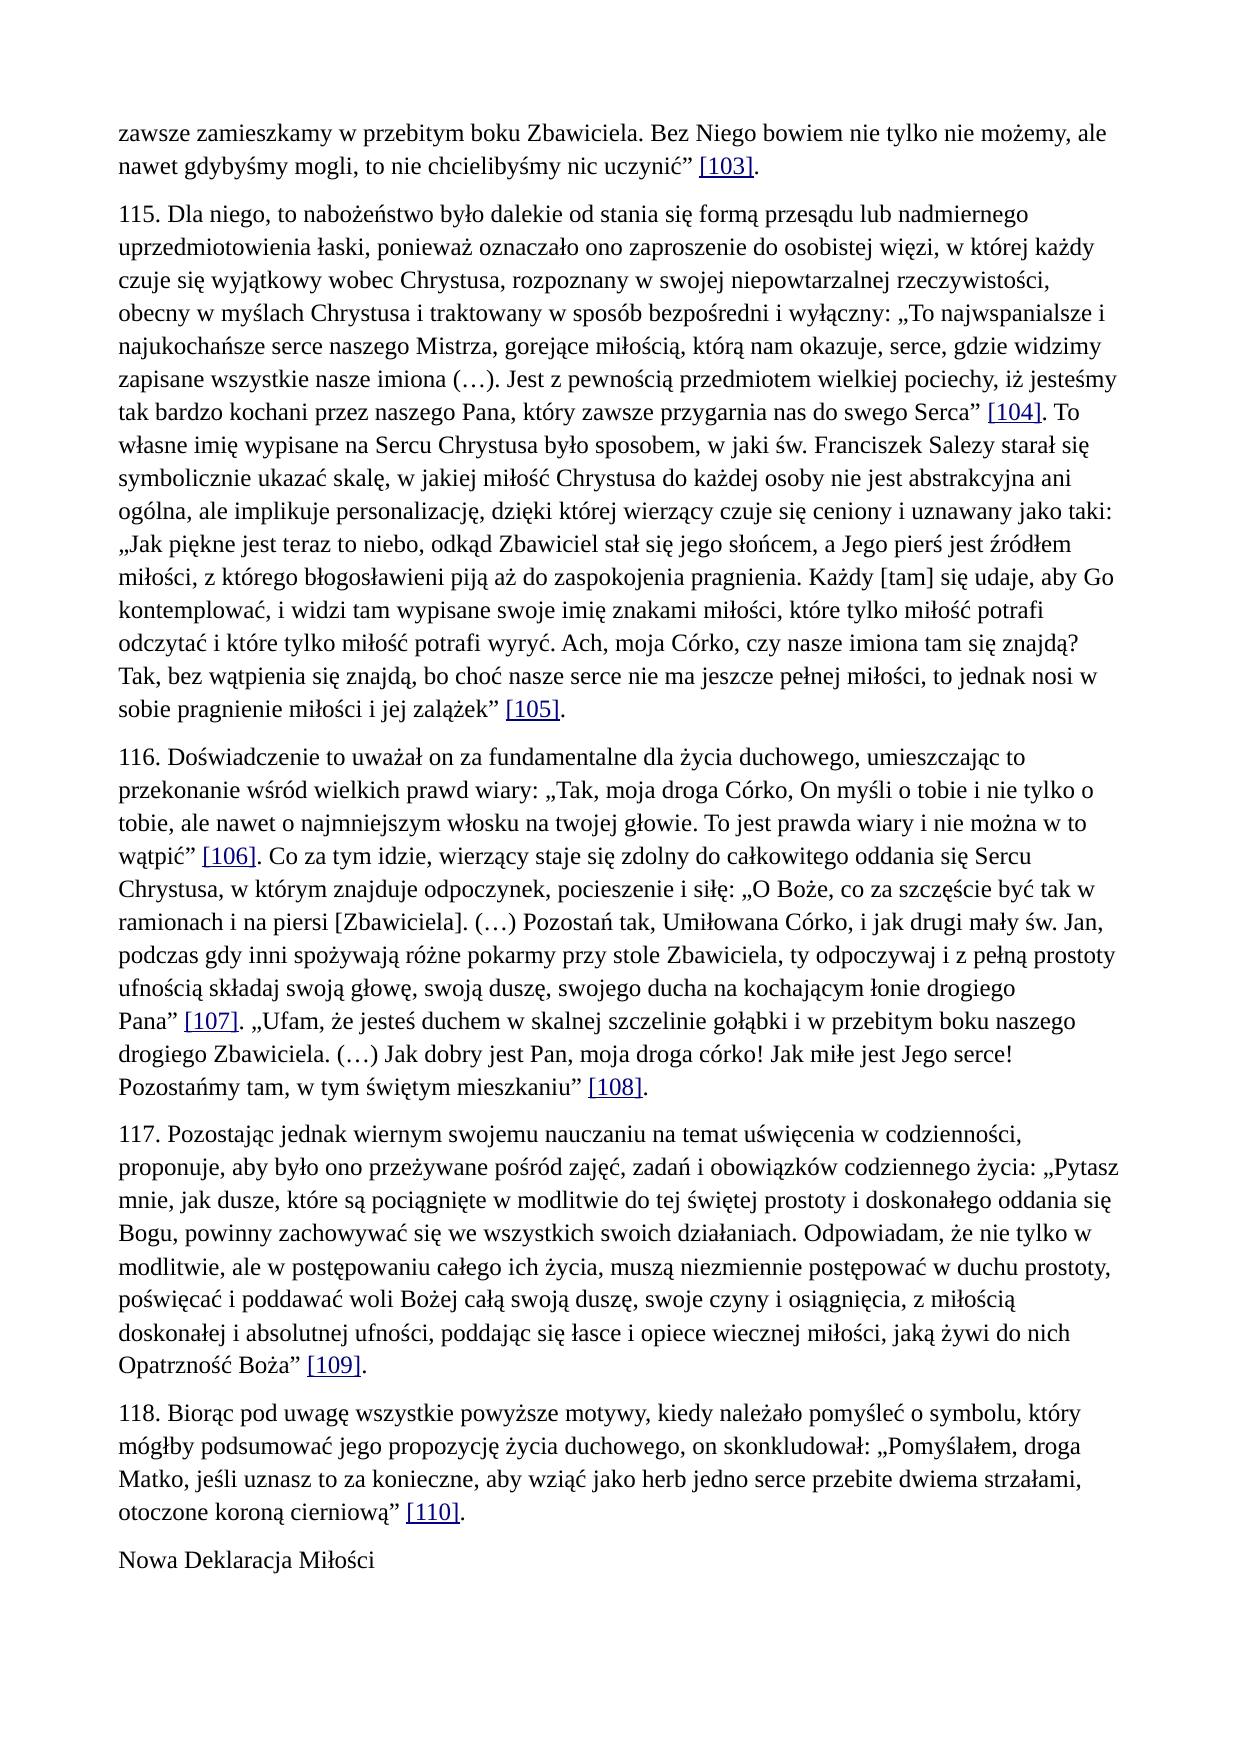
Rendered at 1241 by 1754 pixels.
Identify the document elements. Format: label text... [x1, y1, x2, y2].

text 118. Biorąc pod uwagę wszystkie powyższe motywy, kiedy należało pomyśleć o symbolu, który mógłby podsumować jego propozycję życia duchowego, on skonkludował: „Pomyślałem, droga Matko, jeśli uznasz to za konieczne, aby wziąć jako herb jedno serce przebite dwiema strzałami, otoczone koroną cierniową” [110]. [118, 1398, 1122, 1526]
text 117. Pozostając jednak wiernym swojemu nauczaniu na temat uświęcenia w codzienności, proponuje, aby było ono przeżywane pośród zajęć, zadań i obowiązków codziennego życia: „Pytasz mnie, jak dusze, które są pociągnięte w modlitwie do tej świętej prostoty i doskonałego oddania się Bogu, powinny zachowywać się we wszystkich swoich działaniach. Odpowiadam, że nie tylko w modlitwie, ale w postępowaniu całego ich życia, muszą niezmiennie postępować w duchu prostoty, poświęcać i poddawać woli Bożej całą swoją duszę, swoje czyny i osiągnięcia, z miłością doskonałej i absolutnej ufności, poddając się łasce i opiece wiecznej miłości, jaką żywi do nich Opatrzność Boża” [109]. [118, 1119, 1122, 1379]
text zawsze zamieszkamy w przebitym boku Zbawiciela. Bez Niego bowiem nie tylko nie możemy, ale nawet gdybyśmy mogli, to nie chcielibyśmy nic uczynić” [103]. [118, 118, 1122, 180]
text Nowa Deklaracja Miłości [118, 1545, 1122, 1574]
text 116. Doświadczenie to uważał on za fundamentalne dla życia duchowego, umieszczając to przekonanie wśród wielkich prawd wiary: „Tak, moja droga Córko, On myśli o tobie i nie tylko o tobie, ale nawet o najmniejszym włosku na twojej głowie. To jest prawda wiary i nie można w to wątpić” [106]. Co za tym idzie, wierzący staje się zdolny do całkowitego oddania się Sercu Chrystusa, w którym znajduje odpoczynek, pocieszenie i siłę: „O Boże, co za szczęście być tak w ramionach i na piersi [Zbawiciela]. (…) Pozostań tak, Umiłowana Córko, i jak drugi mały św. Jan, podczas gdy inni spożywają różne pokarmy przy stole Zbawiciela, ty odpoczywaj i z pełną prostoty ufnością składaj swoją głowę, swoją duszę, swojego ducha na kochającym łonie drogiego Pana” [107]. „Ufam, że jesteś duchem w skalnej szczelinie gołąbki i w przebitym boku naszego drogiego Zbawiciela. (…) Jak dobry jest Pan, moja droga córko! Jak miłe jest Jego serce! Pozostańmy tam, w tym świętym mieszkaniu” [108]. [118, 742, 1122, 1101]
text 115. Dla niego, to nabożeństwo było dalekie od stania się formą przesądu lub nadmiernego uprzedmiotowienia łaski, ponieważ oznaczało ono zaproszenie do osobistej więzi, w której każdy czuje się wyjątkowy wobec Chrystusa, rozpoznany w swojej niepowtarzalnej rzeczywistości, obecny w myślach Chrystusa i traktowany w sposób bezpośredni i wyłączny: „To najwspanialsze i najukochańsze serce naszego Mistrza, gorejące miłością, którą nam okazuje, serce, gdzie widzimy zapisane wszystkie nasze imiona (…). Jest z pewnością przedmiotem wielkiej pociechy, iż jesteśmy tak bardzo kochani przez naszego Pana, który zawsze przygarnia nas do swego Serca” [104]. To własne imię wypisane na Sercu Chrystusa było sposobem, w jaki św. Franciszek Salezy starał się symbolicznie ukazać skalę, w jakiej miłość Chrystusa do każdej osoby nie jest abstrakcyjna ani ogólna, ale implikuje personalizację, dzięki której wierzący czuje się ceniony i uznawany jako taki: „Jak piękne jest teraz to niebo, odkąd Zbawiciel stał się jego słońcem, a Jego pierś jest źródłem miłości, z którego błogosławieni piją aż do zaspokojenia pragnienia. Każdy [tam] się udaje, aby Go kontemplować, i widzi tam wypisane swoje imię znakami miłości, które tylko miłość potrafi odczytać i które tylko miłość potrafi wyryć. Ach, moja Córko, czy nasze imiona tam się znajdą? Tak, bez wątpienia się znajdą, bo choć nasze serce nie ma jeszcze pełnej miłości, to jednak nosi w sobie pragnienie miłości i jej zalążek” [105]. [118, 199, 1122, 723]
